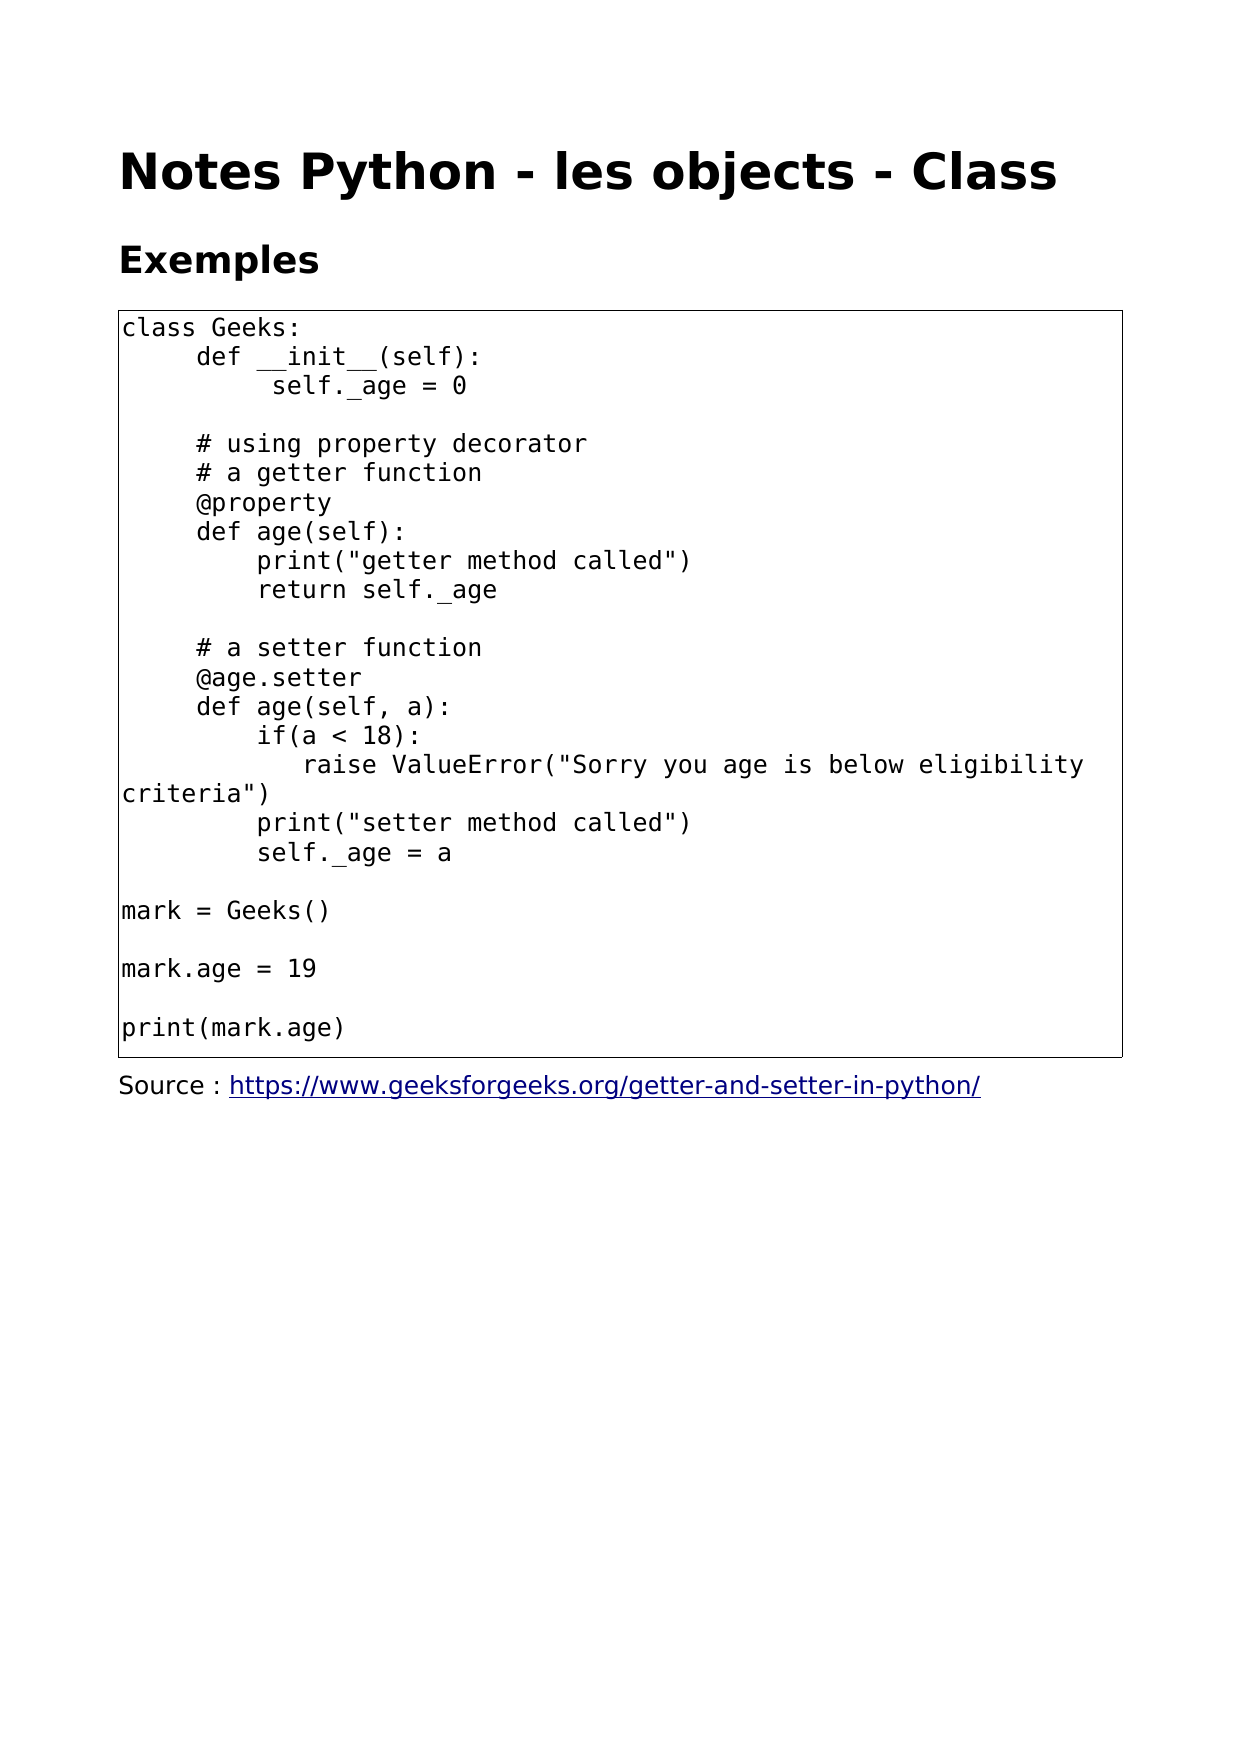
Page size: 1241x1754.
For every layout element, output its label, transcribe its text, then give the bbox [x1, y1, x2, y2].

text Source : https://www.geeksforgeeks.org/getter-and-setter-in-python/ [118, 1072, 1122, 1101]
subtitle Exemples [118, 239, 1122, 282]
subtitle Notes Python - les objects - Class [118, 143, 1122, 201]
table_header class Geeks: def __init__(self): self._age = 0 # using property decorator # a getter function @property def age(self): print("getter method called") return self._age # a setter function @age.setter def age(self, a): if(a < 18): raise ValueError("Sorry you age is below eligibility criteria") print("setter method called") self._age = a mark = Geeks() mark.age = 19 print(mark.age) [119, 311, 1122, 1057]
